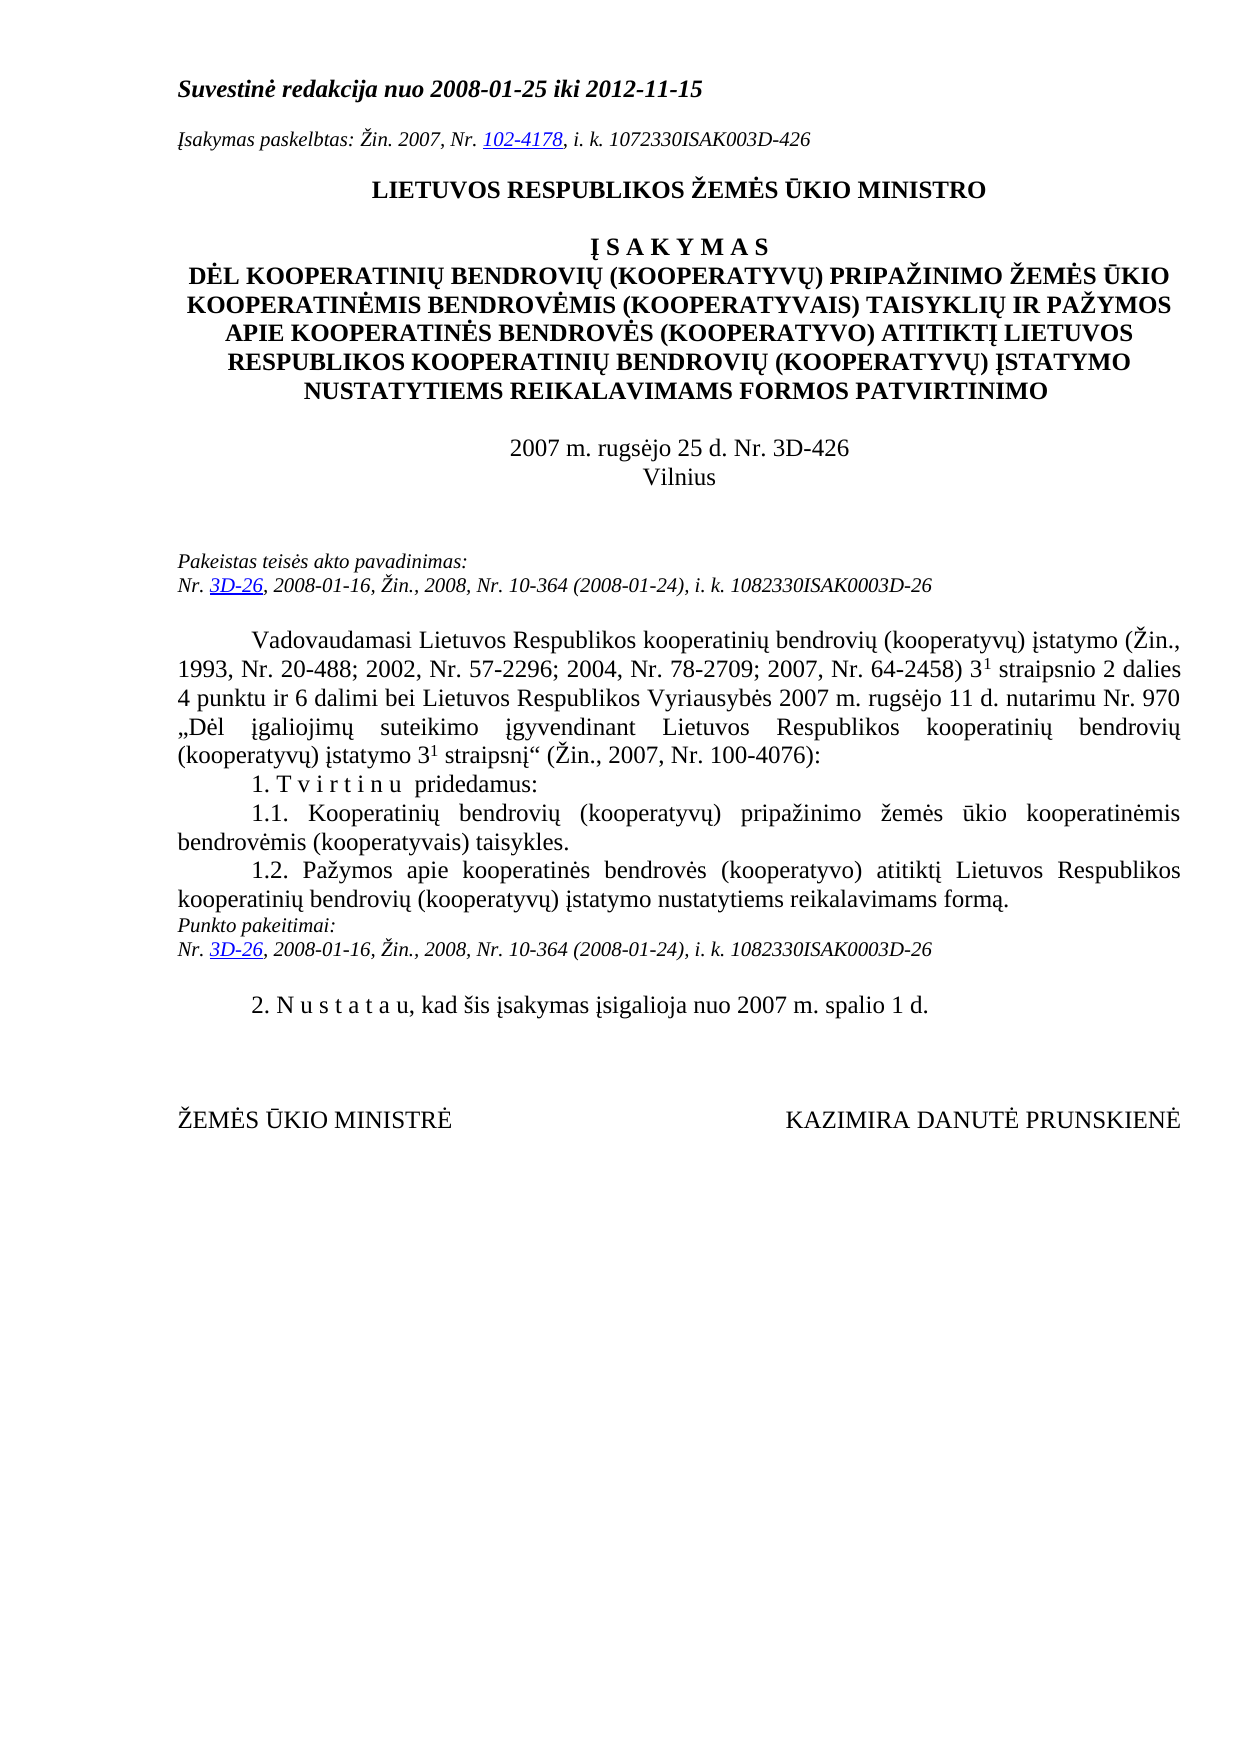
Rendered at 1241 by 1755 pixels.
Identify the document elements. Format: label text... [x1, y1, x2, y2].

text ŽEMĖS ŪKIO MINISTRĖ KAZIMIRA DANUTĖ PRUNSKIENĖ [177, 1105, 1181, 1133]
text DĖL KOOPERATINIŲ BENDROVIŲ (KOOPERATYVŲ) PRIPAŽINIMO ŽEMĖS ŪKIO KOOPERATINĖMIS BENDROVĖMIS (KOOPERATYVAIS) TAISYKLIŲ IR PAŽYMOS APIE KOOPERATINĖS BENDROVĖS (KOOPERATYVO) ATITIKTĮ LIETUVOS RESPUBLIKOS KOOPERATINIŲ BENDROVIŲ (KOOPERATYVŲ) ĮSTATYMO NUSTATYTIEMS REIKALAVIMAMS FORMOS PATVIRTINIMO [177, 261, 1181, 405]
text 2007 m. rugsėjo 25 d. Nr. 3D-426 [177, 433, 1181, 462]
text 1. Tvirtinu pridedamus: [177, 769, 1181, 798]
text 2. Nustatau, kad šis įsakymas įsigalioja nuo 2007 m. spalio 1 d. [177, 990, 1181, 1018]
text Nr. 3D-26, 2008-01-16, Žin., 2008, Nr. 10-364 (2008-01-24), i. k. 1082330ISAK0003D-26 [177, 573, 1181, 597]
text 1.1. Kooperatinių bendrovių (kooperatyvų) pripažinimo žemės ūkio kooperatinėmis bendrovėmis (kooperatyvais) taisykles. [177, 798, 1181, 855]
text Į S A K Y M A S [177, 232, 1181, 261]
text Įsakymas paskelbtas: Žin. 2007, Nr. 102-4178, i. k. 1072330ISAK003D-426 [177, 127, 1181, 151]
text Nr. 3D-26, 2008-01-16, Žin., 2008, Nr. 10-364 (2008-01-24), i. k. 1082330ISAK0003D-26 [177, 937, 1181, 961]
text Suvestinė redakcija nuo 2008-01-25 iki 2012-11-15 [177, 74, 1181, 103]
text Punkto pakeitimai: [177, 913, 1181, 937]
text Vadovaudamasi Lietuvos Respublikos kooperatinių bendrovių (kooperatyvų) įstatymo (Žin., 1993, Nr. 20-488; 2002, Nr. 57-2296; 2004, Nr. 78-2709; 2007, Nr. 64-2458) 31 straipsnio 2 dalies 4 punktu ir 6 dalimi bei Lietuvos Respublikos Vyriausybės 2007 m. rugsėjo 11 d. nutarimu Nr. 970 „Dėl įgaliojimų suteikimo įgyvendinant Lietuvos Respublikos kooperatinių bendrovių (kooperatyvų) įstatymo 31 straipsnį“ (Žin., 2007, Nr. 100-4076): [177, 625, 1181, 769]
text LIETUVOS RESPUBLIKOS ŽEMĖS ŪKIO MINISTRO [177, 175, 1181, 203]
text Pakeistas teisės akto pavadinimas: [177, 548, 1181, 573]
text 1.2. Pažymos apie kooperatinės bendrovės (kooperatyvo) atitiktį Lietuvos Respublikos kooperatinių bendrovių (kooperatyvų) įstatymo nustatytiems reikalavimams formą. [177, 855, 1181, 913]
text Vilnius [177, 462, 1181, 491]
